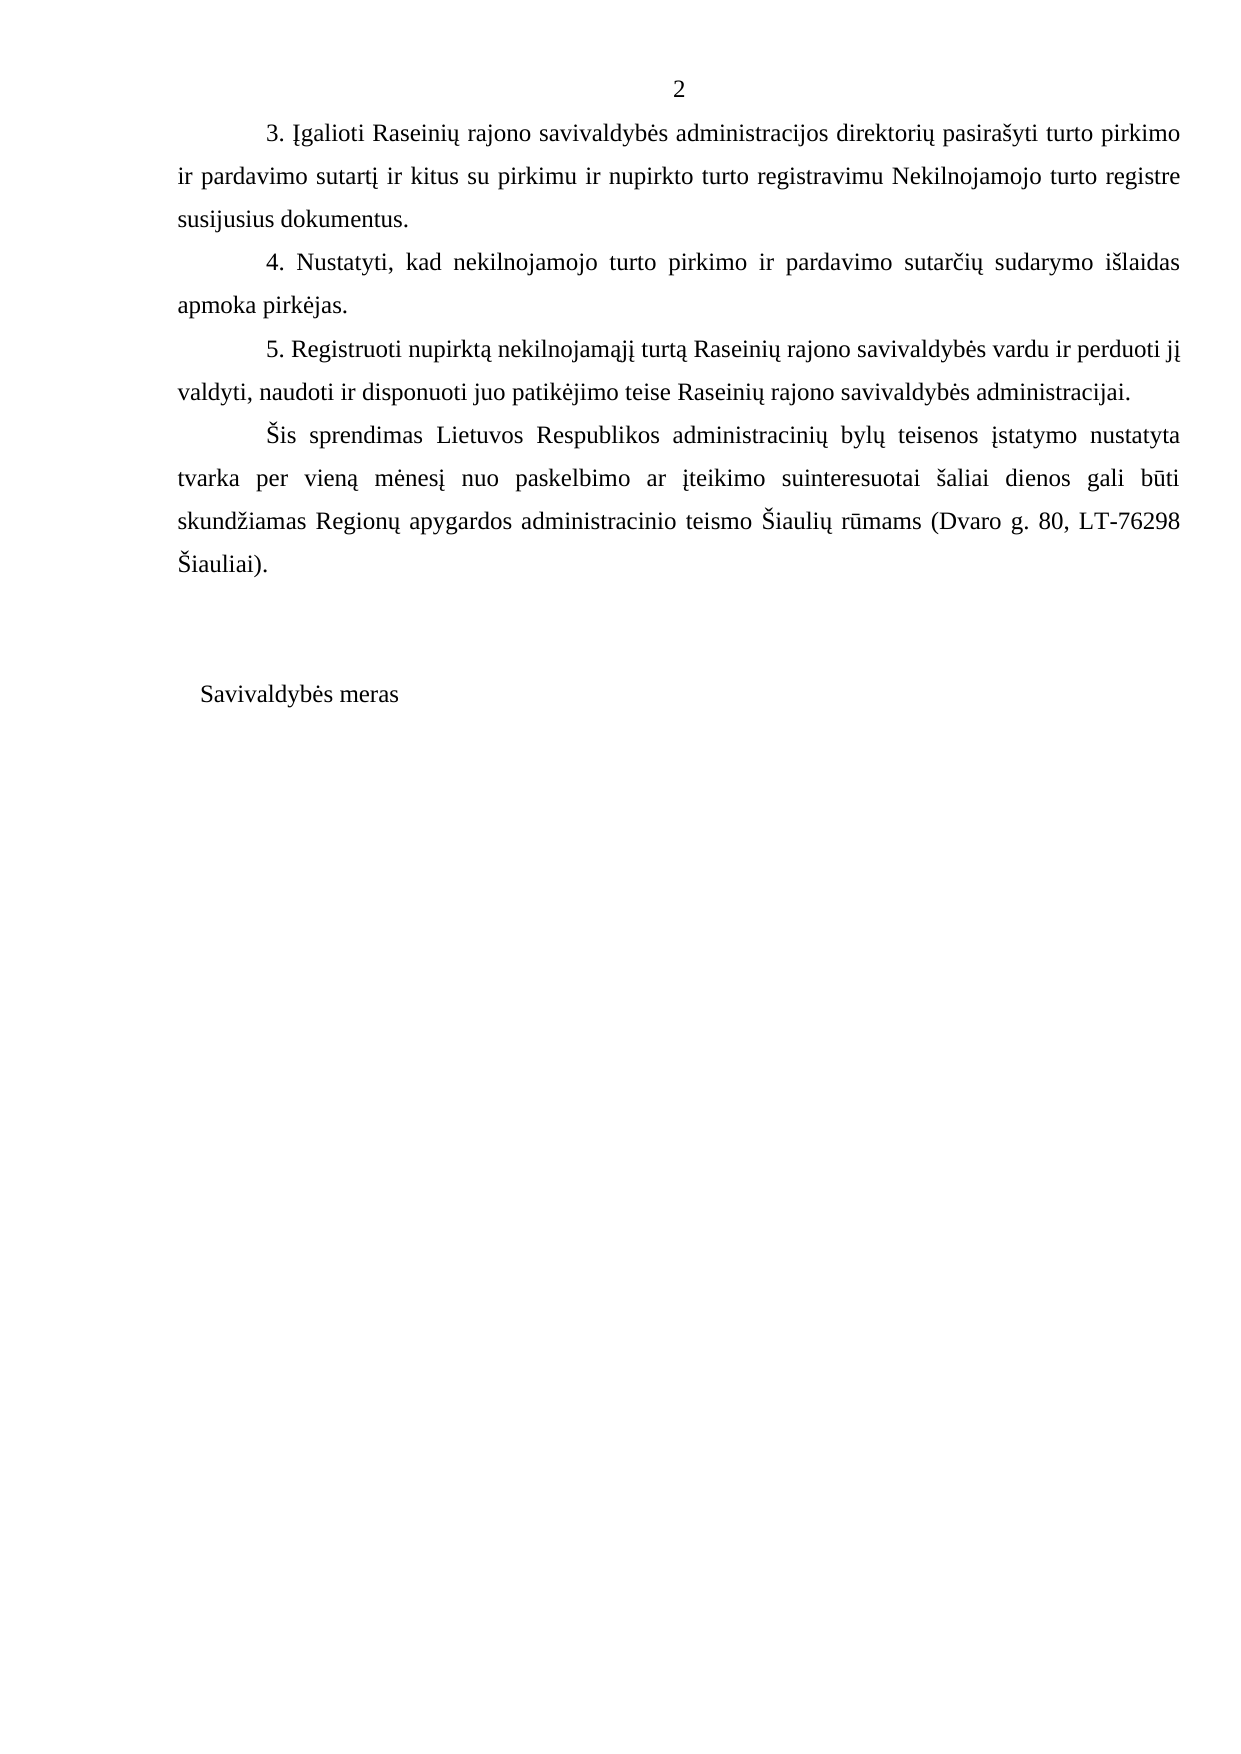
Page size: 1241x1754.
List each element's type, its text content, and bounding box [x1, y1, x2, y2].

table_header [824, 679, 1192, 714]
table_header Savivaldybės meras [189, 679, 572, 714]
text 3. Įgalioti Raseinių rajono savivaldybės administracijos direktorių pasirašyti turto pirkimo ir pardavimo sutartį ir kitus su pirkimu ir nupirkto turto registravimu Nekilnojamojo turto registre susijusius dokumentus. [177, 118, 1181, 233]
text 4. Nustatyti, kad nekilnojamojo turto pirkimo ir pardavimo sutarčių sudarymo išlaidas apmoka pirkėjas. [177, 247, 1181, 319]
table_header [573, 679, 823, 714]
text Šis sprendimas Lietuvos Respublikos administracinių bylų teisenos įstatymo nustatyta tvarka per vieną mėnesį nuo paskelbimo ar įteikimo suinteresuotai šaliai dienos gali būti skundžiamas Regionų apygardos administracinio teismo Šiaulių rūmams (Dvaro g. 80, LT-76298 Šiauliai). [177, 420, 1181, 578]
text 5. Registruoti nupirktą nekilnojamąjį turtą Raseinių rajono savivaldybės vardu ir perduoti jį valdyti, naudoti ir disponuoti juo patikėjimo teise Raseinių rajono savivaldybės administracijai. [177, 334, 1181, 406]
